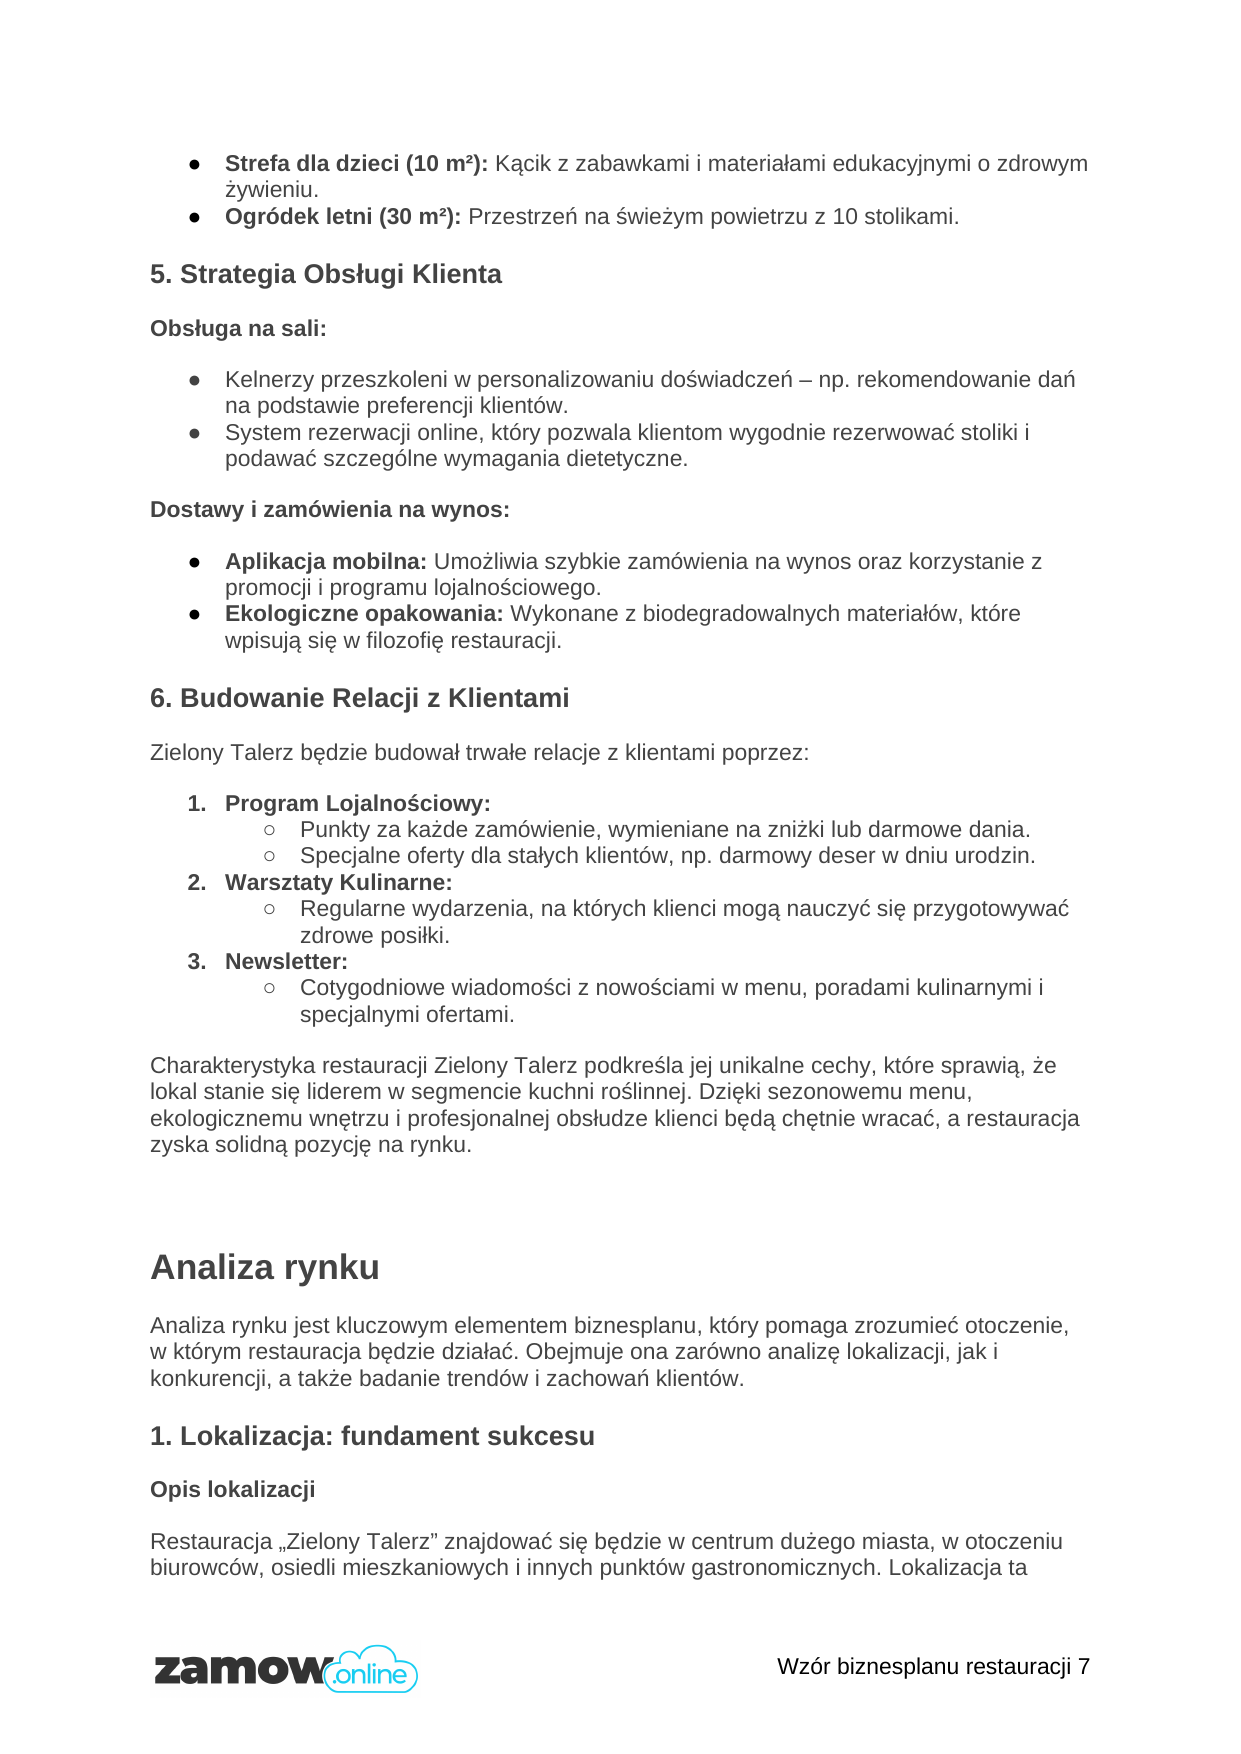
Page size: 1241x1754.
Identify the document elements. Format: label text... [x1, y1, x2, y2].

list Regularne wydarzenia, na których klienci mogą nauczyć się przygotowywać zdrowe posiłki. [262, 895, 1090, 948]
text Zielony Talerz będzie budował trwałe relacje z klientami poprzez: [150, 738, 1090, 765]
list Ogródek letni (30 m²): Przestrzeń na świeżym powietrzu z 10 stolikami. [187, 203, 1090, 229]
subtitle 6. Budowanie Relacji z Klientami [150, 682, 1090, 713]
list Newsletter: [187, 948, 1090, 974]
list Ekologiczne opakowania: Wykonane z biodegradowalnych materiałów, które wpisują się w filozofię restauracji. [187, 600, 1090, 653]
picture [150, 1640, 422, 1698]
list Aplikacja mobilna: Umożliwia szybkie zamówienia na wynos oraz korzystanie z promocji i programu lojalnościowego. [187, 548, 1090, 600]
list Specjalne oferty dla stałych klientów, np. darmowy deser w dniu urodzin. [262, 842, 1090, 869]
text Obsługa na sali: [150, 314, 1090, 341]
list Program Lojalnościowy: [187, 790, 1090, 816]
subtitle 5. Strategia Obsługi Klienta [150, 258, 1090, 289]
subtitle Analiza rynku [150, 1246, 1090, 1287]
list Punkty za każde zamówienie, wymieniane na zniżki lub darmowe dania. [262, 816, 1090, 842]
list Strefa dla dzieci (10 m²): Kącik z zabawkami i materiałami edukacyjnymi o zdrowym żywieniu. [187, 150, 1090, 203]
list System rezerwacji online, który pozwala klientom wygodnie rezerwować stoliki i podawać szczególne wymagania dietetyczne. [187, 418, 1090, 471]
list Warsztaty Kulinarne: [187, 869, 1090, 895]
text Opis lokalizacji [150, 1476, 1090, 1503]
text Restauracja „Zielony Talerz” znajdować się będzie w centrum dużego miasta, w otoczeniu biurowców, osiedli mieszkaniowych i innych punktów gastronomicznych. Lokalizacja ta [150, 1528, 1090, 1581]
text Dostawy i zamówienia na wynos: [150, 496, 1090, 523]
text Charakterystyka restauracji Zielony Talerz podkreśla jej unikalne cechy, które sprawią, że lokal stanie się liderem w segmencie kuchni roślinnej. Dzięki sezonowemu menu, ekologicznemu wnętrzu i profesjonalnej obsłudze klienci będą chętnie wracać, a restauracja zyska solidną pozycję na rynku. [150, 1052, 1090, 1157]
text Analiza rynku jest kluczowym elementem biznesplanu, który pomaga zrozumieć otoczenie, w którym restauracja będzie działać. Obejmuje ona zarówno analizę lokalizacji, jak i konkurencji, a także badanie trendów i zachowań klientów. [150, 1312, 1090, 1391]
subtitle 1. Lokalizacja: fundament sukcesu [150, 1420, 1090, 1451]
list Kelnerzy przeszkoleni w personalizowaniu doświadczeń – np. rekomendowanie dań na podstawie preferencji klientów. [187, 366, 1090, 418]
list Cotygodniowe wiadomości z nowościami w menu, poradami kulinarnymi i specjalnymi ofertami. [262, 974, 1090, 1027]
